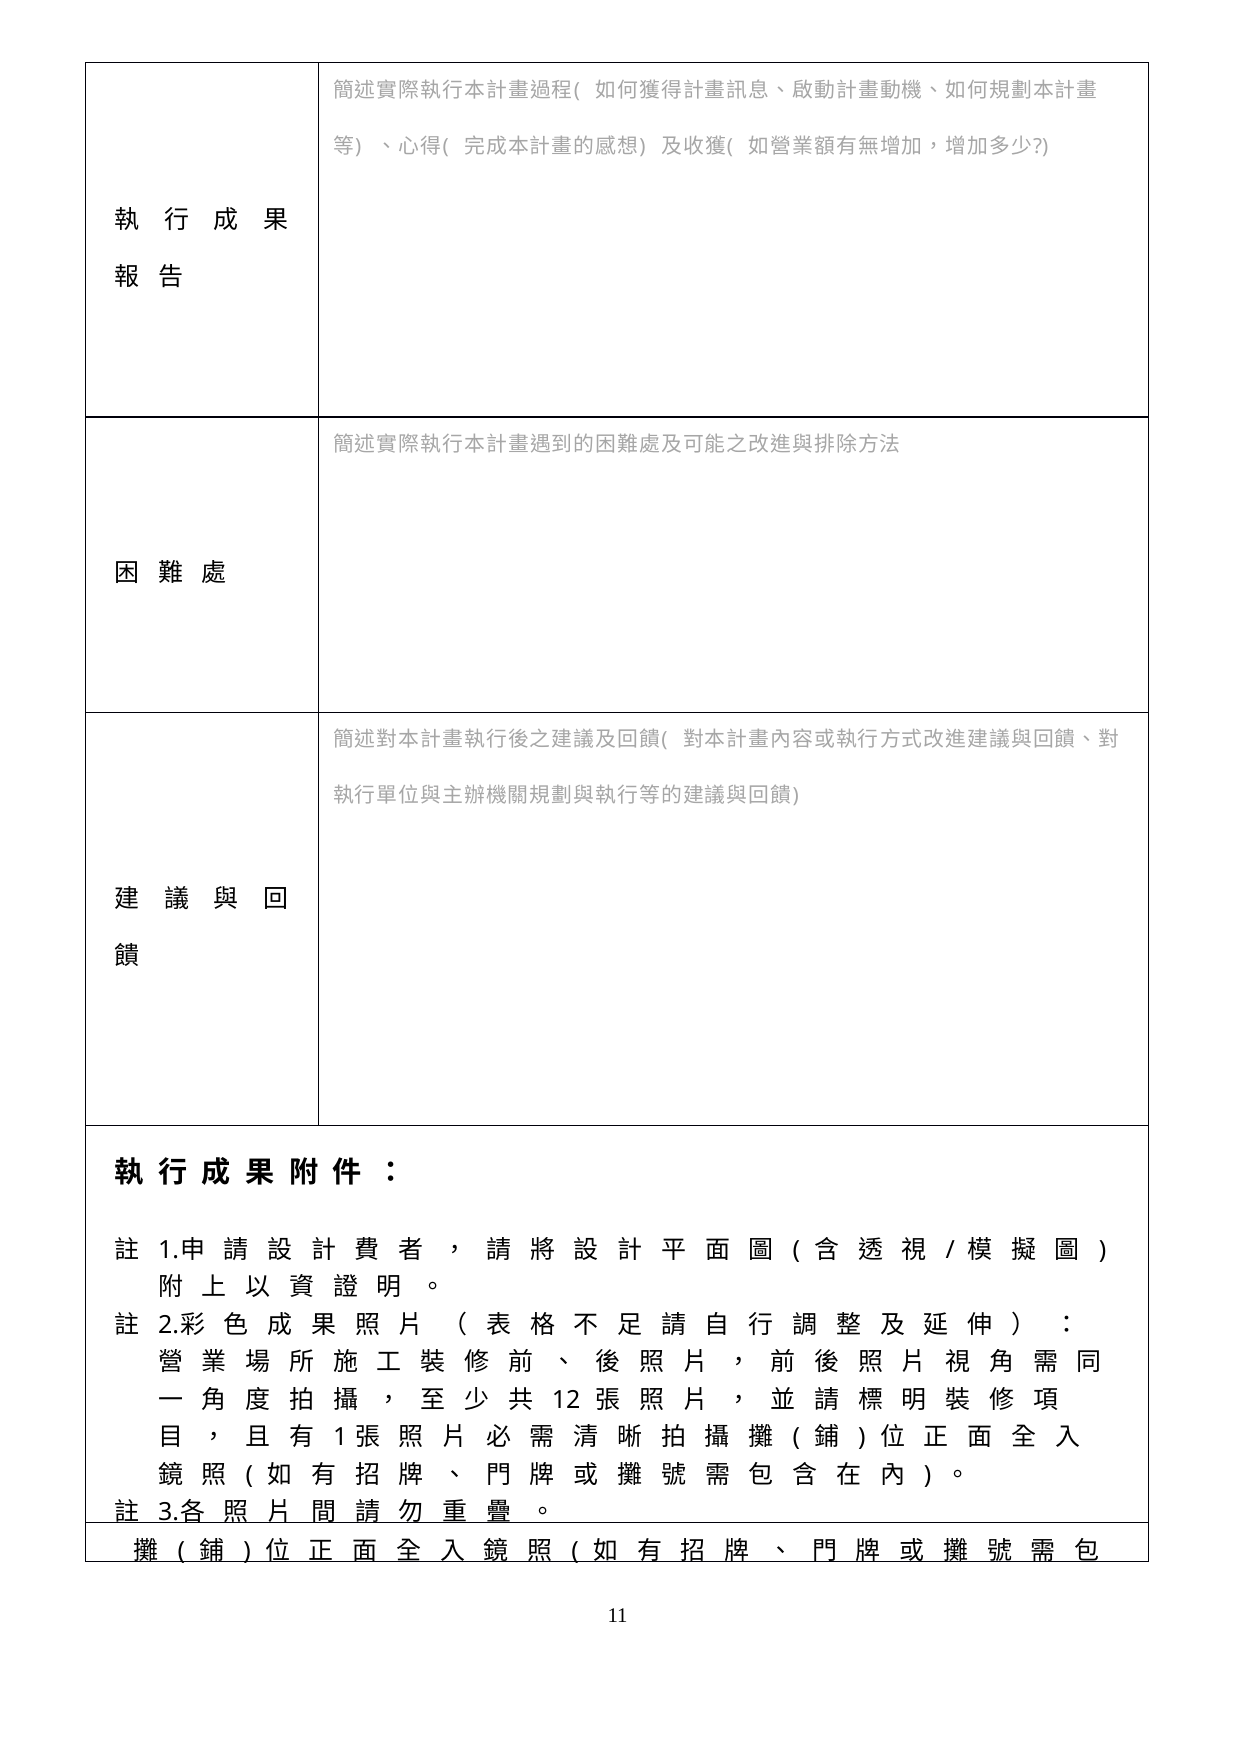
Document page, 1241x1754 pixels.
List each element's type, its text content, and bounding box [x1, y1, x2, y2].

table_cell 簡述實際執行本計畫遇到的困難處及可能之改進與排除方法 [319, 418, 1148, 712]
table_cell 執行成果報告 [86, 63, 318, 416]
table_cell 簡述對本計畫執行後之建議及回饋(對本計畫內容或執行方式改進建議與回饋、對執行單位與主辦機關規劃與執行等的建議與回饋) [319, 713, 1148, 1125]
table_cell 執行成果附件： 註1.申請設計費者，請將設計平面圖(含透視/模擬圖)附上以資證明。 註2.彩色成果照片（表格不足請自行調整及延伸）：營業場所施工裝修前、後照片，前後照片視角需同一角度拍攝，至少共12張照片，並請標明裝修項目，且有1張照片必需清晰拍攝攤(鋪)位正面全入鏡照(如有招牌、門牌或攤號需包含在內)。 註3.各照片間請勿重疊。 [86, 1126, 1148, 1522]
table_cell 簡述實際執行本計畫過程(如何獲得計畫訊息、啟動計畫動機、如何規劃本計畫等)、心得(完成本計畫的感想)及收獲(如營業額有無增加，增加多少?) [319, 63, 1148, 416]
table_cell 建議與回饋 [86, 713, 318, 1125]
table_cell 攤(鋪)位正面全入鏡照(如有招牌、門牌或攤號需包 [86, 1523, 1148, 1561]
table_cell 困難處 [86, 418, 318, 712]
